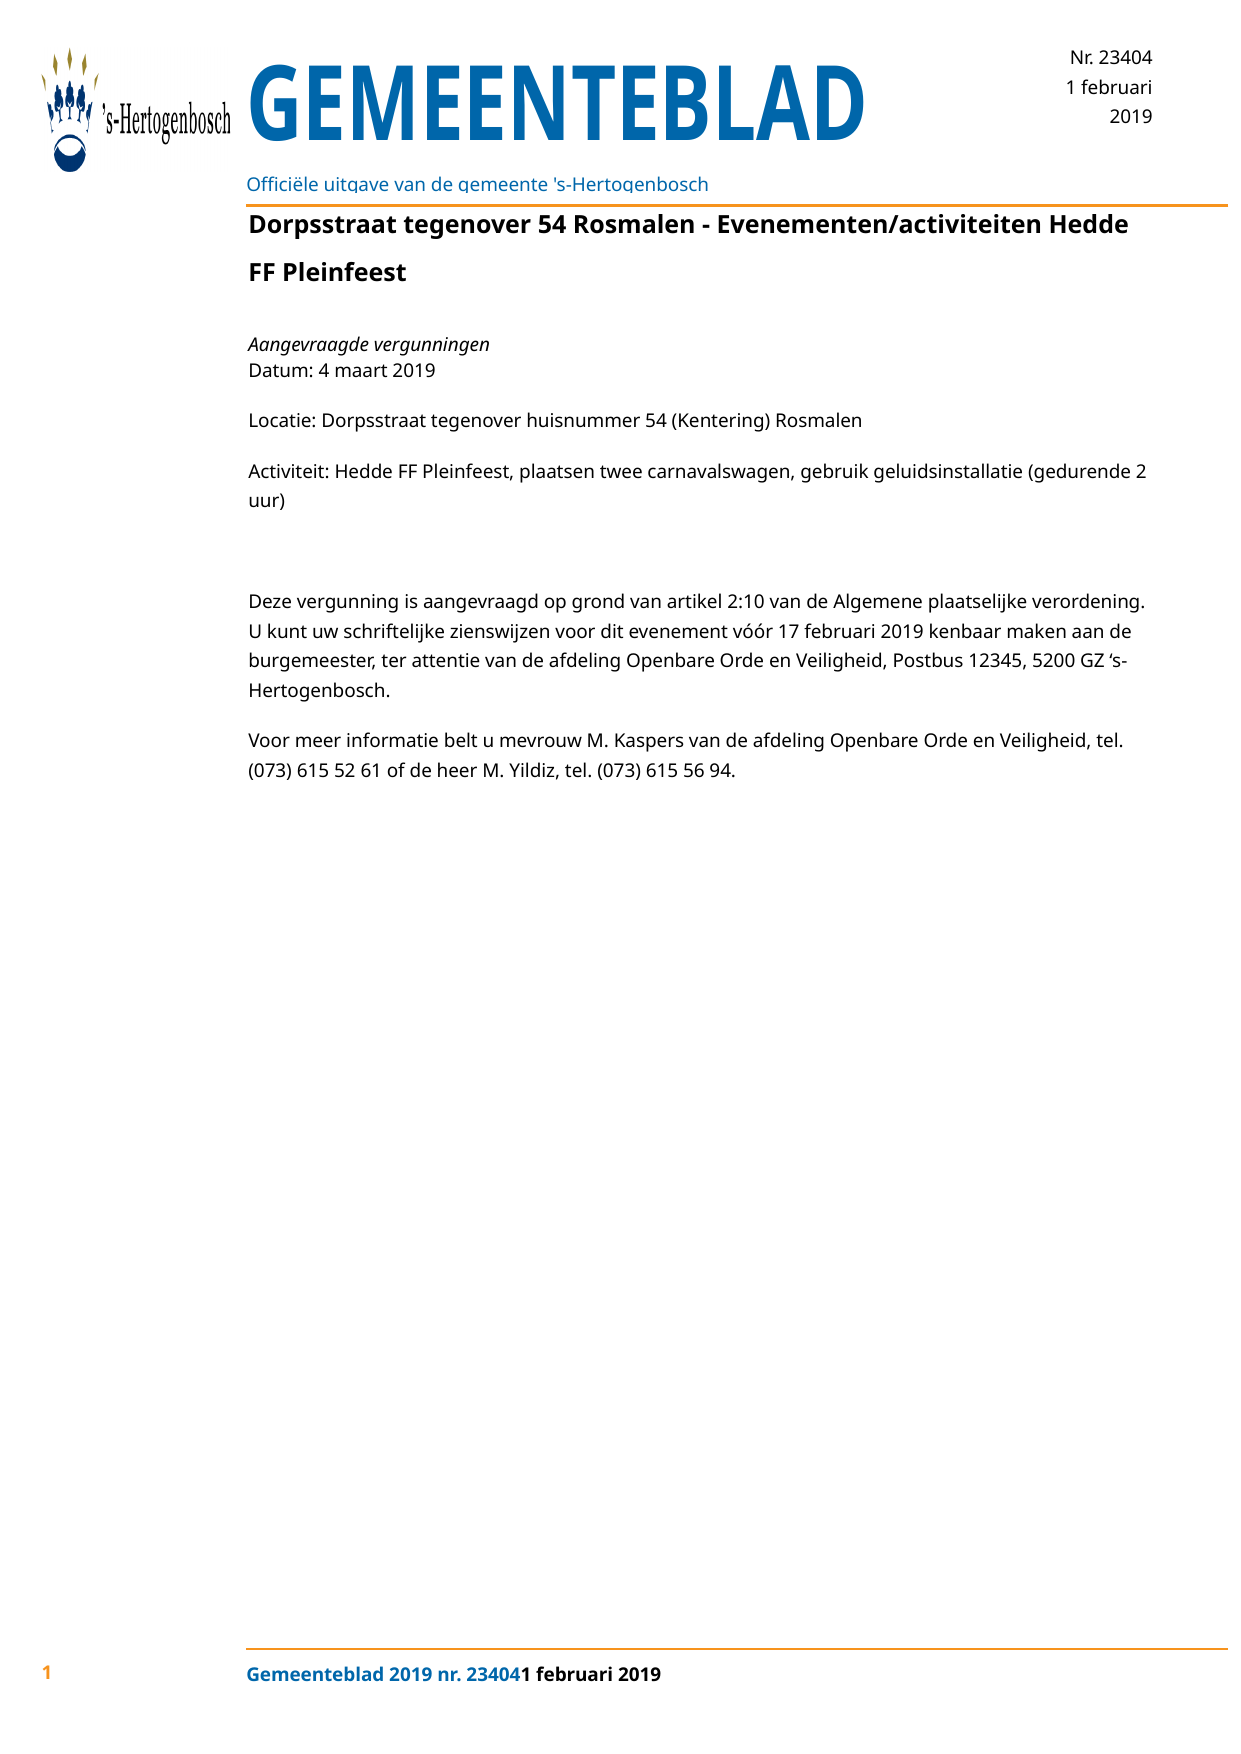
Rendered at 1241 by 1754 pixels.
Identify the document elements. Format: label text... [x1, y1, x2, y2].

picture [41, 47, 231, 172]
text Aangevraagde vergunningen [248, 331, 1152, 357]
text Voor meer informatie belt u mevrouw M. Kaspers van de afdeling Openbare Orde en Veiligheid, tel. (073) 615 52 61 of de heer M. Yildiz, tel. (073) 615 56 94. [248, 728, 1152, 783]
text Dorpsstraat tegenover 54 Rosmalen - Evenementen/activiteiten Hedde FF Pleinfeest [248, 207, 1152, 288]
text Datum: 4 maart 2019 [248, 357, 1152, 383]
text Activiteit: Hedde FF Pleinfeest, plaatsen twee carnavalswagen, gebruik geluidsinstallatie (gedurende 2 uur) [248, 458, 1152, 513]
text Deze vergunning is aangevraagd op grond van artikel 2:10 van de Algemene plaatselijke verordening. U kunt uw schriftelijke zienswijzen voor dit evenement vóór 17 februari 2019 kenbaar maken aan de burgemeester, ter attentie van de afdeling Openbare Orde en Veiligheid, Postbus 12345, 5200 GZ ‘s-Hertogenbosch. [248, 588, 1152, 703]
text Locatie: Dorpsstraat tegenover huisnummer 54 (Kentering) Rosmalen [248, 408, 1152, 433]
